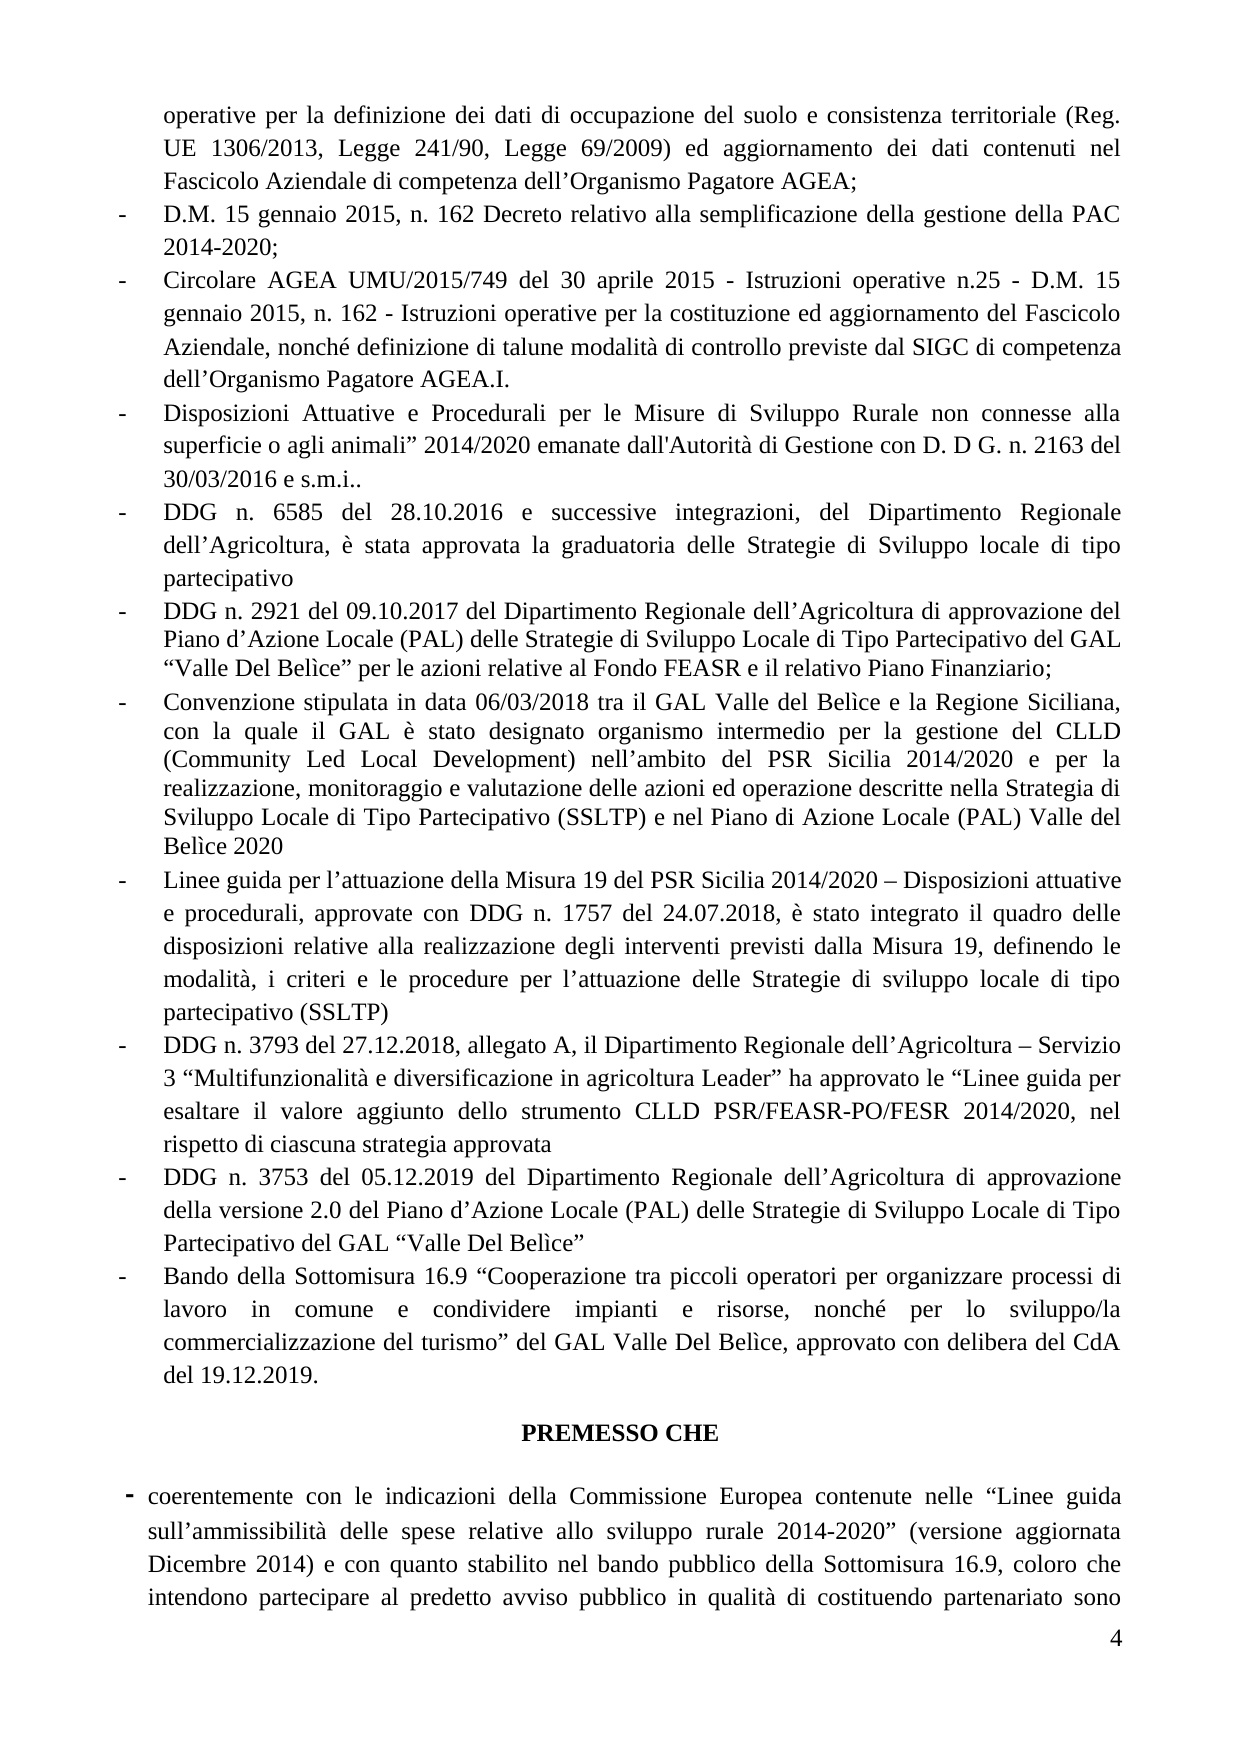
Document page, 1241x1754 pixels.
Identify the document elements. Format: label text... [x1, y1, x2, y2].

list Disposizioni Attuative e Procedurali per le Misure di Sviluppo Rurale non connesse alla superficie o agli animali” 2014/2020 emanate dall'Autorità di Gestione con D. D G. n. 2163 del 30/03/2016 e s.m.i.. [118, 398, 1122, 492]
list DDG n. 2921 del 09.10.2017 del Dipartimento Regionale dell’Agricoltura di approvazione del Piano d’Azione Locale (PAL) delle Strategie di Sviluppo Locale di Tipo Partecipativo del GAL “Valle Del Belìce” per le azioni relative al Fondo FEASR e il relativo Piano Finanziario; [118, 596, 1122, 682]
list Circolare AGEA UMU/2015/749 del 30 aprile 2015 - Istruzioni operative n.25 - D.M. 15 gennaio 2015, n. 162 - Istruzioni operative per la costituzione ed aggiornamento del Fascicolo Aziendale, nonché definizione di talune modalità di controllo previste dal SIGC di competenza dell’Organismo Pagatore AGEA.I. [118, 266, 1122, 393]
list DDG n. 3793 del 27.12.2018, allegato A, il Dipartimento Regionale dell’Agricoltura – Servizio 3 “Multifunzionalità e diversificazione in agricoltura Leader” ha approvato le “Linee guida per esaltare il valore aggiunto dello strumento CLLD PSR/FEASR-PO/FESR 2014/2020, nel rispetto di ciascuna strategia approvata [118, 1030, 1122, 1158]
list D.M. 15 gennaio 2015, n. 162 Decreto relativo alla semplificazione della gestione della PAC 2014-2020; [118, 199, 1122, 261]
list coerentemente con le indicazioni della Commissione Europea contenute nelle “Linee guida sull’ammissibilità delle spese relative allo sviluppo rurale 2014-2020” (versione aggiornata Dicembre 2014) e con quanto stabilito nel bando pubblico della Sottomisura 16.9, coloro che intendono partecipare al predetto avviso pubblico in qualità di costituendo partenariato sono [125, 1476, 1122, 1611]
list DDG n. 6585 del 28.10.2016 e successive integrazioni, del Dipartimento Regionale dell’Agricoltura, è stata approvata la graduatoria delle Strategie di Sviluppo locale di tipo partecipativo [118, 497, 1122, 591]
list DDG n. 3753 del 05.12.2019 del Dipartimento Regionale dell’Agricoltura di approvazione della versione 2.0 del Piano d’Azione Locale (PAL) delle Strategie di Sviluppo Locale di Tipo Partecipativo del GAL “Valle Del Belìce” [118, 1162, 1122, 1257]
text PREMESSO CHE [118, 1418, 1122, 1447]
list operative per la definizione dei dati di occupazione del suolo e consistenza territoriale (Reg. UE 1306/2013, Legge 241/90, Legge 69/2009) ed aggiornamento dei dati contenuti nel Fascicolo Aziendale di competenza dell’Organismo Pagatore AGEA; [118, 100, 1122, 195]
list Bando della Sottomisura 16.9 “Cooperazione tra piccoli operatori per organizzare processi di lavoro in comune e condividere impianti e risorse, nonché per lo sviluppo/la commercializzazione del turismo” del GAL Valle Del Belìce, approvato con delibera del CdA del 19.12.2019. [118, 1261, 1122, 1389]
list Linee guida per l’attuazione della Misura 19 del PSR Sicilia 2014/2020 – Disposizioni attuative e procedurali, approvate con DDG n. 1757 del 24.07.2018, è stato integrato il quadro delle disposizioni relative alla realizzazione degli interventi previsti dalla Misura 19, definendo le modalità, i criteri e le procedure per l’attuazione delle Strategie di sviluppo locale di tipo partecipativo (SSLTP) [118, 865, 1122, 1026]
list Convenzione stipulata in data 06/03/2018 tra il GAL Valle del Belìce e la Regione Siciliana, con la quale il GAL è stato designato organismo intermedio per la gestione del CLLD (Community Led Local Development) nell’ambito del PSR Sicilia 2014/2020 e per la realizzazione, monitoraggio e valutazione delle azioni ed operazione descritte nella Strategia di Sviluppo Locale di Tipo Partecipativo (SSLTP) e nel Piano di Azione Locale (PAL) Valle del Belìce 2020 [118, 687, 1122, 859]
